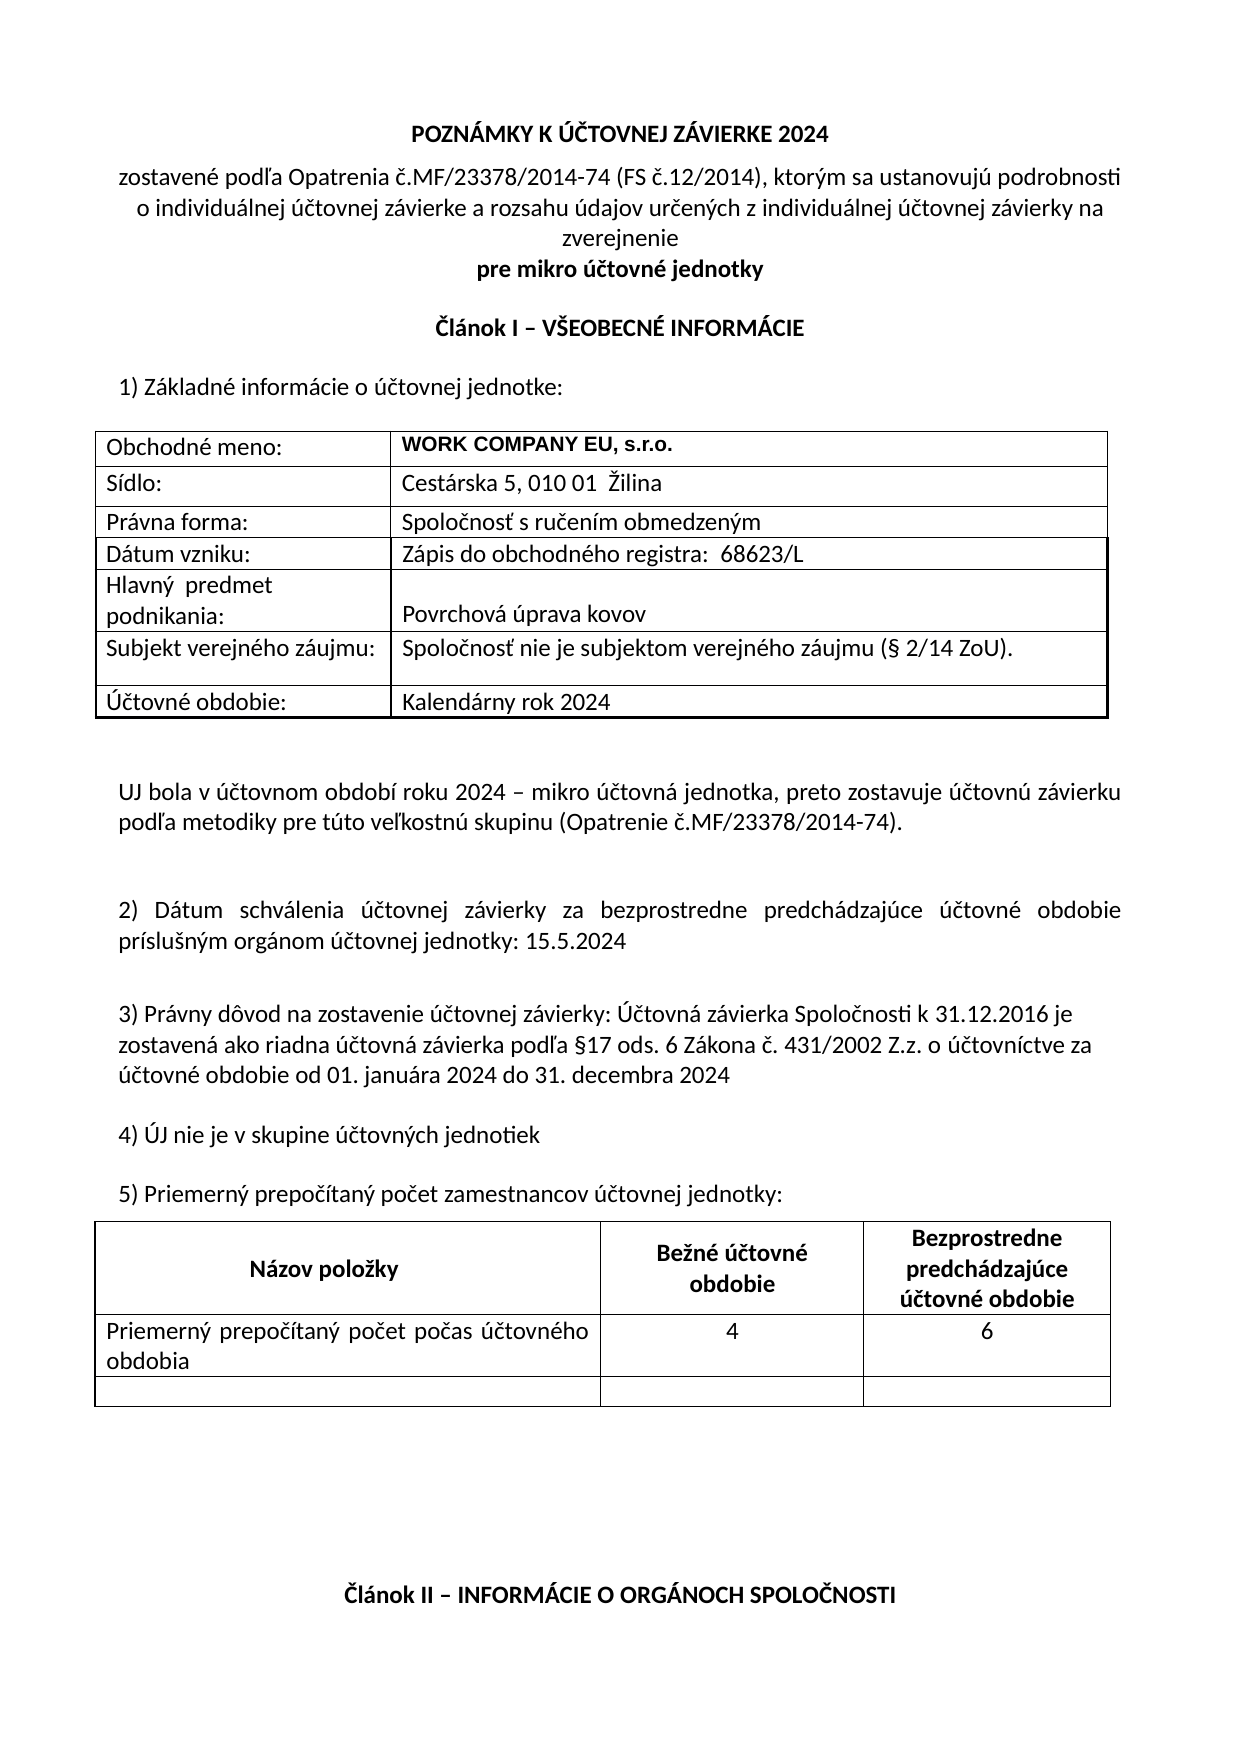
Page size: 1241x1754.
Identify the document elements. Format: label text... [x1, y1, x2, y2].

table_cell Cestárska 5, 010 01 Žilina [391, 467, 1107, 506]
text zostavené podľa Opatrenia č.MF/23378/2014-74 (FS č.12/2014), ktorým sa ustanovujú podrobnosti o individuálnej účtovnej závierke a rozsahu údajov určených z individuálnej účtovnej závierky na zverejnenie [118, 161, 1122, 253]
table_header Bežné účtovné obdobie [601, 1222, 863, 1314]
table_header Bezprostredne predchádzajúce účtovné obdobie [864, 1222, 1110, 1314]
table_header Názov položky [96, 1222, 600, 1314]
text 1) Základné informácie o účtovnej jednotke: [118, 371, 1122, 402]
table_cell Kalendárny rok 2024 [392, 686, 1106, 716]
text Článok II – INFORMÁCIE O ORGÁNOCH SPOLOČNOSTI [118, 1579, 1122, 1610]
table_cell Priemerný prepočítaný počet počas účtovného obdobia [96, 1315, 600, 1376]
text 4) ÚJ nie je v skupine účtovných jednotiek [118, 1119, 1122, 1149]
table_header Obchodné meno: [96, 432, 390, 466]
table_header WORK COMPANY EU, s.r.o. [391, 432, 1107, 466]
table_cell Právna forma: [96, 507, 390, 537]
table_cell Hlavný predmet podnikania: [97, 570, 390, 631]
text Článok I – VŠEOBECNÉ INFORMÁCIE [118, 312, 1122, 342]
table_cell Sídlo: [96, 467, 390, 506]
table_cell 6 [864, 1315, 1110, 1376]
table_cell [96, 1377, 600, 1406]
table_cell Zápis do obchodného registra: 68623/L [392, 538, 1106, 569]
text POZNÁMKY K ÚČTOVNEJ ZÁVIERKE 2024 [118, 118, 1122, 149]
text 3) Právny dôvod na zostavenie účtovnej závierky: Účtovná závierka Spoločnosti k 31.12.2016 je zostavená ako riadna účtovná závierka podľa §17 ods. 6 Zákona č. 431/2002 Z.z. o účtovníctve za účtovné obdobie od 01. januára 2024 do 31. decembra 2024 [118, 999, 1122, 1090]
text 2) Dátum schválenia účtovnej závierky za bezprostredne predchádzajúce účtovné obdobie príslušným orgánom účtovnej jednotky: 15.5.2024 [118, 894, 1122, 956]
table_cell 4 [601, 1315, 863, 1376]
text UJ bola v účtovnom období roku 2024 – mikro účtovná jednotka, preto zostavuje účtovnú závierku podľa metodiky pre túto veľkostnú skupinu (Opatrenie č.MF/23378/2014-74). [118, 776, 1122, 837]
table_cell Subjekt verejného záujmu: [97, 632, 390, 685]
table_cell [601, 1377, 863, 1406]
table_cell Spoločnosť s ručením obmedzeným [391, 507, 1107, 537]
text pre mikro účtovné jednotky [118, 253, 1122, 283]
table_cell Dátum vzniku: [97, 538, 390, 569]
table_cell Povrchová úprava kovov [392, 570, 1106, 631]
table_cell Spoločnosť nie je subjektom verejného záujmu (§ 2/14 ZoU). [392, 632, 1106, 685]
table_cell Účtovné obdobie: [97, 686, 390, 716]
text 5) Priemerný prepočítaný počet zamestnancov účtovnej jednotky: [118, 1178, 1122, 1209]
table_cell [864, 1377, 1110, 1406]
